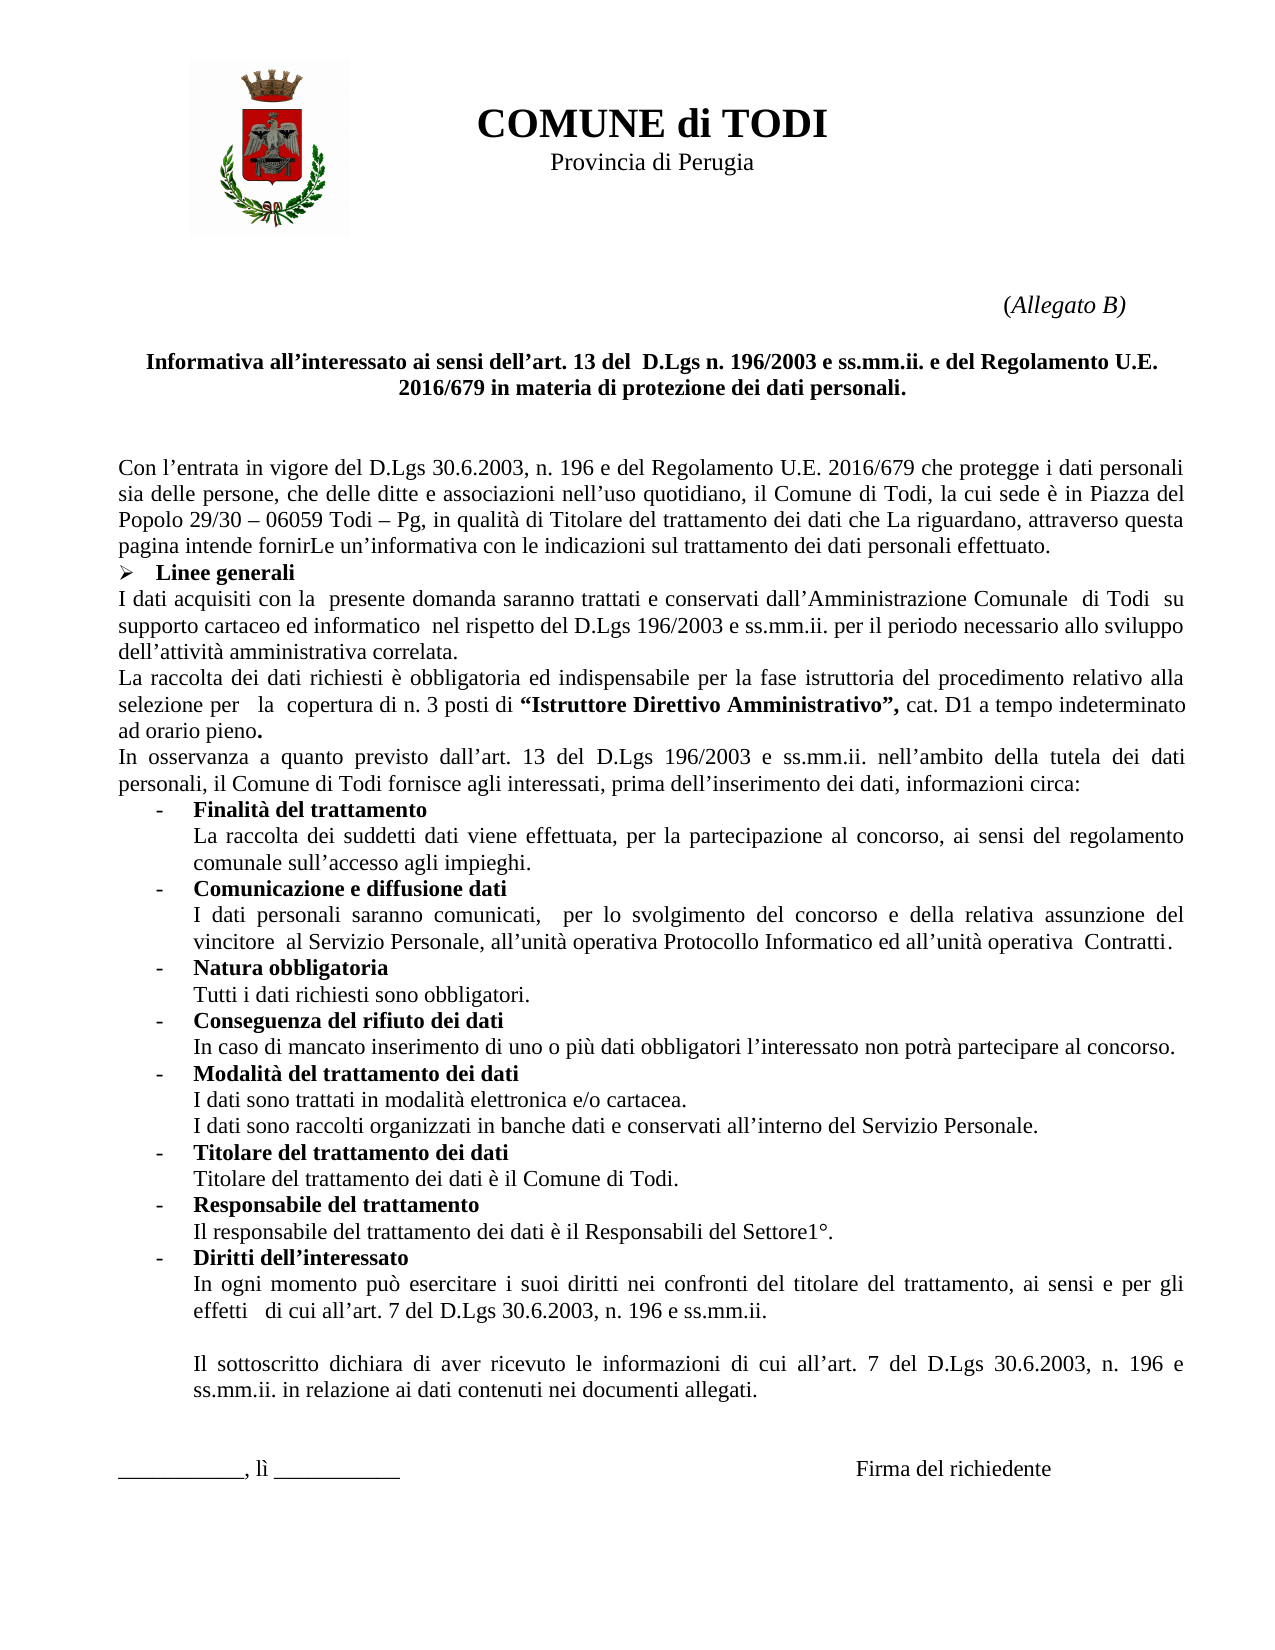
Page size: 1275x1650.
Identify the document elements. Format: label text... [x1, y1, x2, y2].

text La raccolta dei dati richiesti è obbligatoria ed indispensabile per la fase istruttoria del procedimento relativo alla selezione per la copertura di n. 3 posti di “Istruttore Direttivo Amministrativo”, cat. D1 a tempo indeterminato ad orario pieno. [118, 664, 1186, 743]
text (Allegato B) [118, 291, 1186, 319]
text I dati personali saranno comunicati, per lo svolgimento del concorso e della relativa assunzione del vincitore al Servizio Personale, all’unità operativa Protocollo Informatico ed all’unità operativa Contratti. [193, 902, 1186, 954]
text I dati sono raccolti organizzati in banche dati e conservati all’interno del Servizio Personale. [193, 1112, 1186, 1139]
list Comunicazione e diffusione dati [193, 875, 1186, 902]
text In ogni momento può esercitare i suoi diritti nei confronti del titolare del trattamento, ai sensi e per gli effetti di cui all’art. 7 del D.Lgs 30.6.2003, n. 196 e ss.mm.ii. [193, 1271, 1186, 1323]
list Conseguenza del rifiuto dei dati [193, 1007, 1186, 1033]
list Titolare del trattamento dei dati [193, 1139, 1186, 1165]
picture [190, 58, 350, 237]
text I dati acquisiti con la presente domanda saranno trattati e conservati dall’Amministrazione Comunale di Todi su supporto cartaceo ed informatico nel rispetto del D.Lgs 196/2003 e ss.mm.ii. per il periodo necessario allo sviluppo dell’attività amministrativa correlata. [118, 585, 1186, 664]
list Diritti dell’interessato [193, 1244, 1186, 1271]
list Natura obbligatoria [193, 954, 1186, 981]
list Modalità del trattamento dei dati [193, 1060, 1186, 1086]
text In osservanza a quanto previsto dall’art. 13 del D.Lgs 196/2003 e ss.mm.ii. nell’ambito della tutela dei dati personali, il Comune di Todi fornisce agli interessati, prima dell’inserimento dei dati, informazioni circa: [118, 743, 1186, 796]
text La raccolta dei suddetti dati viene effettuata, per la partecipazione al concorso, ai sensi del regolamento comunale sull’accesso agli impieghi. [193, 822, 1186, 875]
list Linee generali [118, 559, 1186, 585]
text Con l’entrata in vigore del D.Lgs 30.6.2003, n. 196 e del Regolamento U.E. 2016/679 che protegge i dati personali sia delle persone, che delle ditte e associazioni nell’uso quotidiano, il Comune di Todi, la cui sede è in Piazza del Popolo 29/30 – 06059 Todi – Pg, in qualità di Titolare del trattamento dei dati che La riguardano, attraverso questa pagina intende fornirLe un’informativa con le indicazioni sul trattamento dei dati personali effettuato. [118, 453, 1186, 559]
text In caso di mancato inserimento di uno o più dati obbligatori l’interessato non potrà partecipare al concorso. [193, 1033, 1186, 1060]
text Titolare del trattamento dei dati è il Comune di Todi. [193, 1165, 1186, 1191]
list Finalità del trattamento [193, 796, 1186, 822]
text ___________, lì ___________ Firma del richiedente [118, 1455, 1186, 1481]
list Responsabile del trattamento [193, 1191, 1186, 1218]
text Informativa all’interessato ai sensi dell’art. 13 del D.Lgs n. 196/2003 e ss.mm.ii. e del Regolamento U.E. 2016/679 in materia di protezione dei dati personali. [118, 348, 1186, 401]
text Il responsabile del trattamento dei dati è il Responsabili del Settore1°. [193, 1218, 1186, 1244]
text I dati sono trattati in modalità elettronica e/o cartacea. [193, 1086, 1186, 1112]
text Il sottoscritto dichiara di aver ricevuto le informazioni di cui all’art. 7 del D.Lgs 30.6.2003, n. 196 e ss.mm.ii. in relazione ai dati contenuti nei documenti allegati. [193, 1349, 1186, 1402]
text Tutti i dati richiesti sono obbligatori. [193, 981, 1186, 1007]
